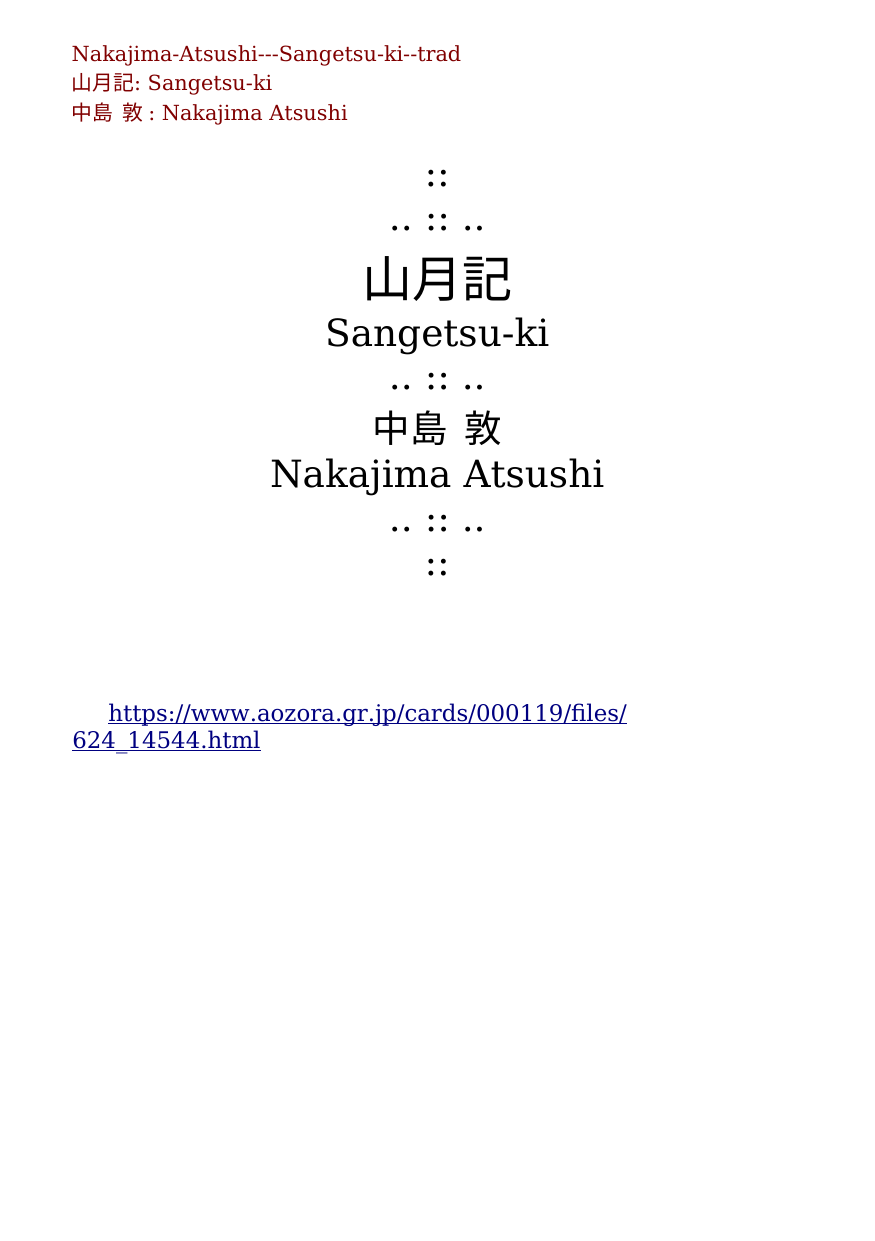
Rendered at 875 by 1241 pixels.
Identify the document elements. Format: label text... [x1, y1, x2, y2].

text Nakajima-Atsushi---Sangetsu-ki--trad [71, 42, 803, 66]
text 中島 敦 : Nakajima Atsushi [71, 96, 803, 127]
text https://www.aozora.gr.jp/cards/000119/files/624_14544.html [72, 700, 802, 753]
subtitle :: .. :: .. 山月記 Sangetsu-ki .. :: .. 中島 敦 Nakajima Atsushi .. :: .. :: [36, 152, 838, 584]
text 山月記: Sangetsu-ki [71, 66, 803, 96]
